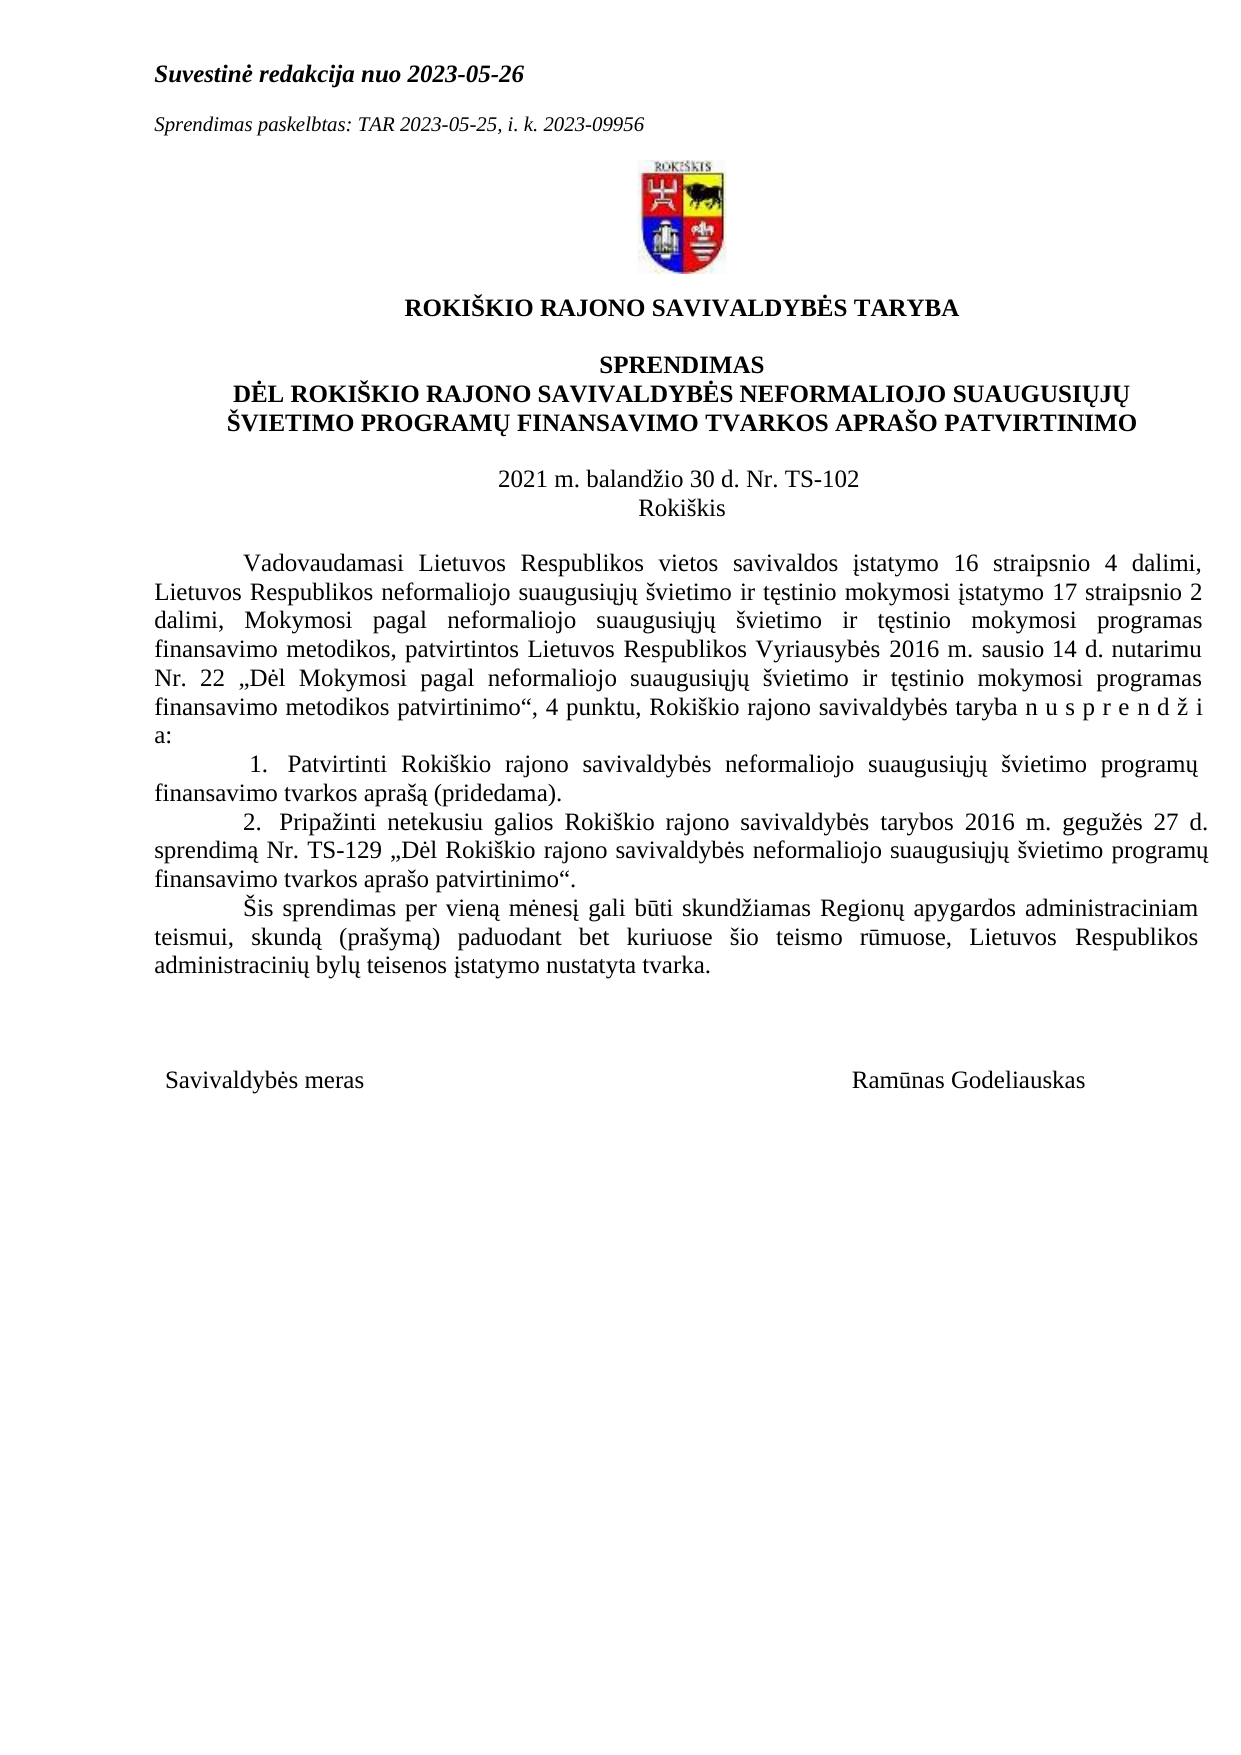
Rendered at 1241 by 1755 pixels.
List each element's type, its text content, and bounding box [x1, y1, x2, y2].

text Rokiškis [154, 493, 1209, 522]
text ROKIŠKIO RAJONO SAVIVALDYBĖS TARYBA [385, 293, 978, 322]
text Savivaldybės meras Ramūnas Godeliauskas [165, 1066, 1209, 1094]
text SPRENDIMAS [385, 350, 978, 379]
text 2. Pripažinti netekusiu galios Rokiškio rajono savivaldybės tarybos 2016 m. gegužės 27 d. sprendimą Nr. TS-129 „Dėl Rokiškio rajono savivaldybės neformaliojo suaugusiųjų švietimo programų finansavimo tvarkos aprašo patvirtinimo“. [154, 807, 1209, 893]
text Suvestinė redakcija nuo 2023-05-26 [154, 59, 1209, 88]
text Šis sprendimas per vieną mėnesį gali būti skundžiamas Regionų apygardos administraciniam teismui, skundą (prašymą) paduodant bet kuriuose šio teismo rūmuose, Lietuvos Respublikos administracinių bylų teisenos įstatymo nustatyta tvarka. [154, 893, 1198, 979]
text 2021 m. balandžio 30 d. Nr. TS-102 [154, 464, 1209, 493]
text 1. Patvirtinti Rokiškio rajono savivaldybės neformaliojo suaugusiųjų švietimo programų finansavimo tvarkos aprašą (pridedama). [154, 749, 1199, 807]
text Sprendimas paskelbtas: TAR 2023-05-25, i. k. 2023-09956 [154, 112, 1209, 136]
text Vadovaudamasi Lietuvos Respublikos vietos savivaldos įstatymo 16 straipsnio 4 dalimi, Lietuvos Respublikos neformaliojo suaugusiųjų švietimo ir tęstinio mokymosi įstatymo 17 straipsnio 2 dalimi, Mokymosi pagal neformaliojo suaugusiųjų švietimo ir tęstinio mokymosi programas finansavimo metodikos, patvirtintos Lietuvos Respublikos Vyriausybės 2016 m. sausio 14 d. nutarimu Nr. 22 „Dėl Mokymosi pagal neformaliojo suaugusiųjų švietimo ir tęstinio mokymosi programas finansavimo metodikos patvirtinimo“, 4 punktu, Rokiškio rajono savivaldybės taryba n u s p r e n d ž i a: [154, 548, 1203, 749]
text DĖL ROKIŠKIO RAJONO SAVIVALDYBĖS NEFORMALIOJO SUAUGUSIŲJŲ ŠVIETIMO PROGRAMŲ FINANSAVIMO TVARKOS APRAŠO PATVIRTINIMO [208, 379, 1155, 437]
